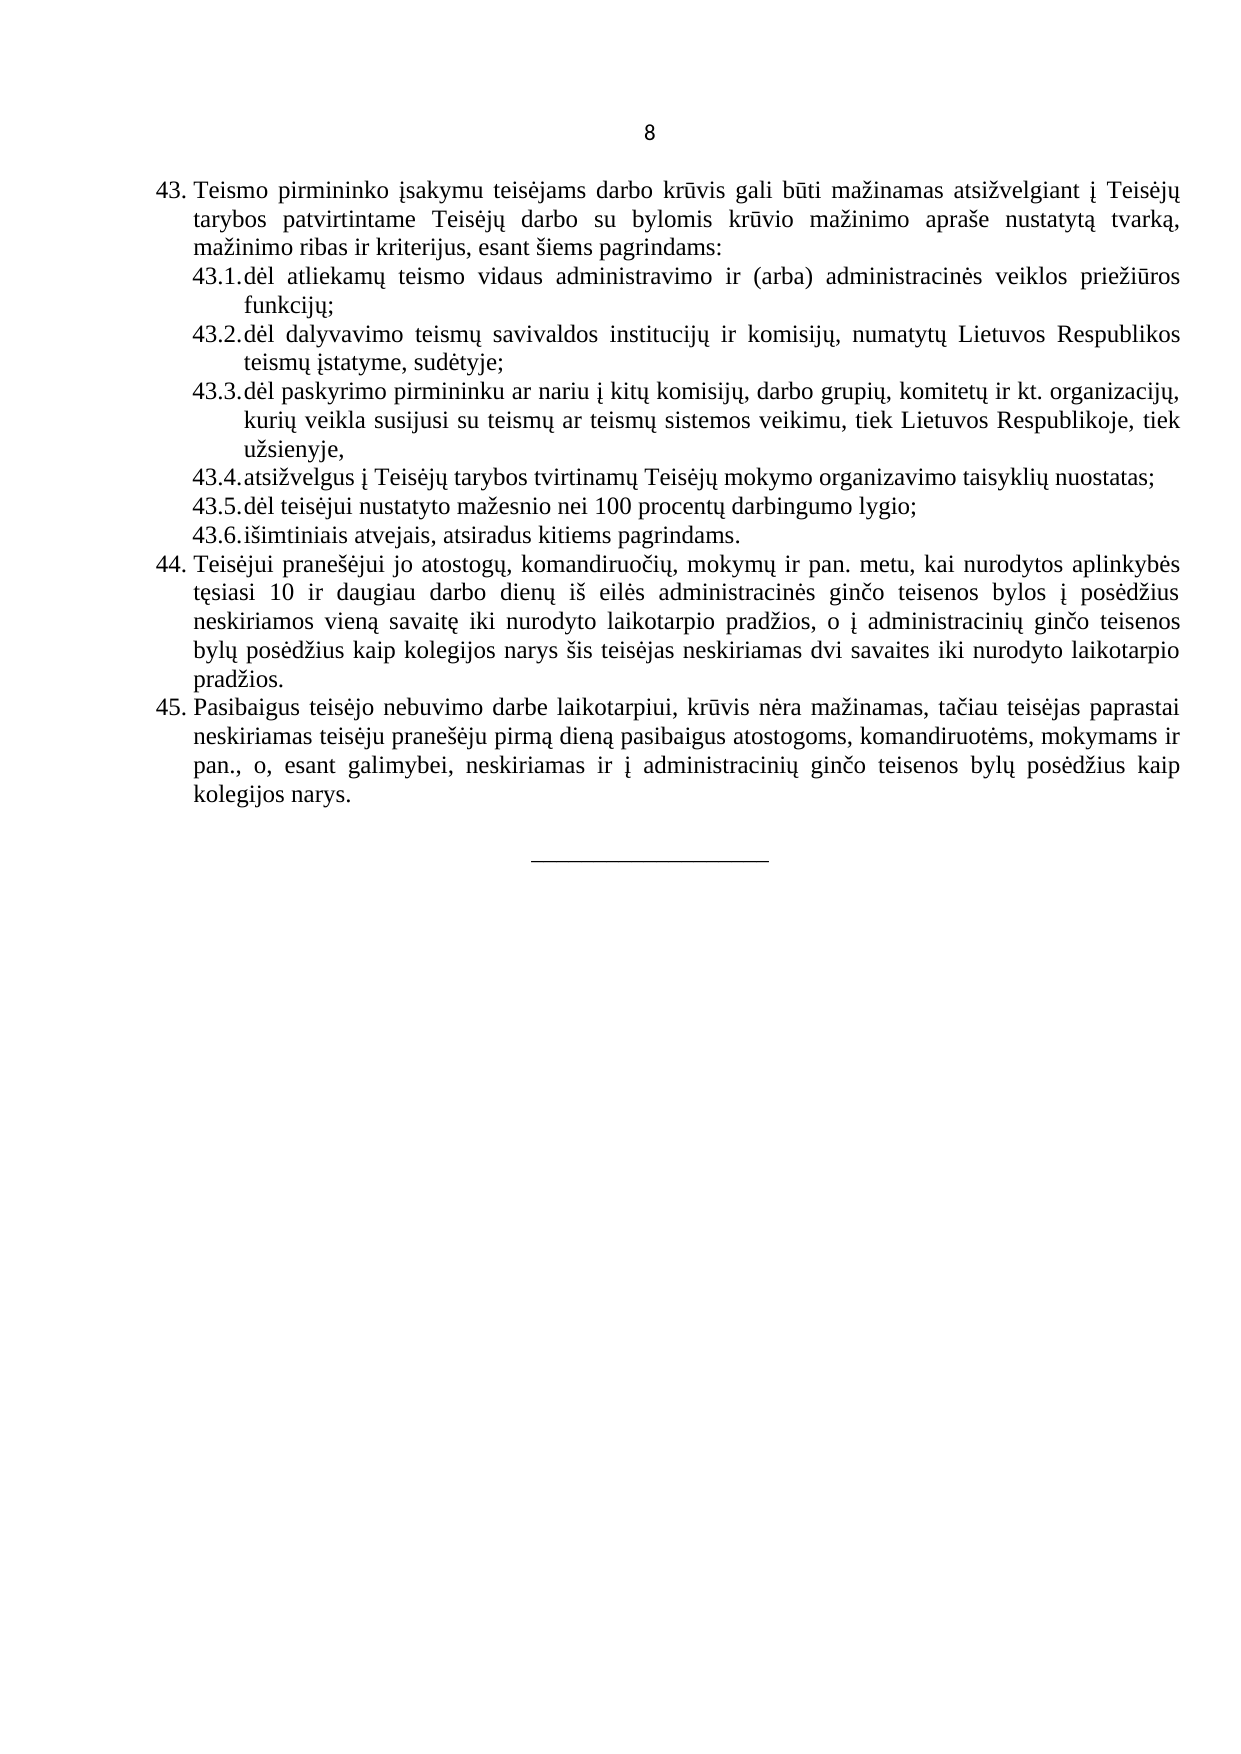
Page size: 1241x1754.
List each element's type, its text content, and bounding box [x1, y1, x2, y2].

text 44. Teisėjui pranešėjui jo atostogų, komandiruočių, mokymų ir pan. metu, kai nurodytos aplinkybės tęsiasi 10 ir daugiau darbo dienų iš eilės administracinės ginčo teisenos bylos į posėdžius neskiriamos vieną savaitę iki nurodyto laikotarpio pradžios, o į administracinių ginčo teisenos bylų posėdžius kaip kolegijos narys šis teisėjas neskiriamas dvi savaites iki nurodyto laikotarpio pradžios. [156, 549, 1181, 692]
text ___________________ [118, 836, 1181, 865]
text 43.1. dėl atliekamų teismo vidaus administravimo ir (arba) administracinės veiklos priežiūros funkcijų; [192, 261, 1181, 319]
text 43.5. dėl teisėjui nustatyto mažesnio nei 100 procentų darbingumo lygio; [192, 491, 1181, 520]
text 43. Teismo pirmininko įsakymu teisėjams darbo krūvis gali būti mažinamas atsižvelgiant į Teisėjų tarybos patvirtintame Teisėjų darbo su bylomis krūvio mažinimo apraše nustatytą tvarką, mažinimo ribas ir kriterijus, esant šiems pagrindams: [156, 175, 1181, 261]
text 45. Pasibaigus teisėjo nebuvimo darbe laikotarpiui, krūvis nėra mažinamas, tačiau teisėjas paprastai neskiriamas teisėju pranešėju pirmą dieną pasibaigus atostogoms, komandiruotėms, mokymams ir pan., o, esant galimybei, neskiriamas ir į administracinių ginčo teisenos bylų posėdžius kaip kolegijos narys. [156, 692, 1181, 807]
text 43.2. dėl dalyvavimo teismų savivaldos institucijų ir komisijų, numatytų Lietuvos Respublikos teismų įstatyme, sudėtyje; [192, 319, 1181, 376]
text 43.4. atsižvelgus į Teisėjų tarybos tvirtinamų Teisėjų mokymo organizavimo taisyklių nuostatas; [192, 462, 1181, 491]
text 43.6. išimtiniais atvejais, atsiradus kitiems pagrindams. [192, 520, 1181, 549]
text 43.3. dėl paskyrimo pirmininku ar nariu į kitų komisijų, darbo grupių, komitetų ir kt. organizacijų, kurių veikla susijusi su teismų ar teismų sistemos veikimu, tiek Lietuvos Respublikoje, tiek užsienyje, [192, 376, 1181, 462]
